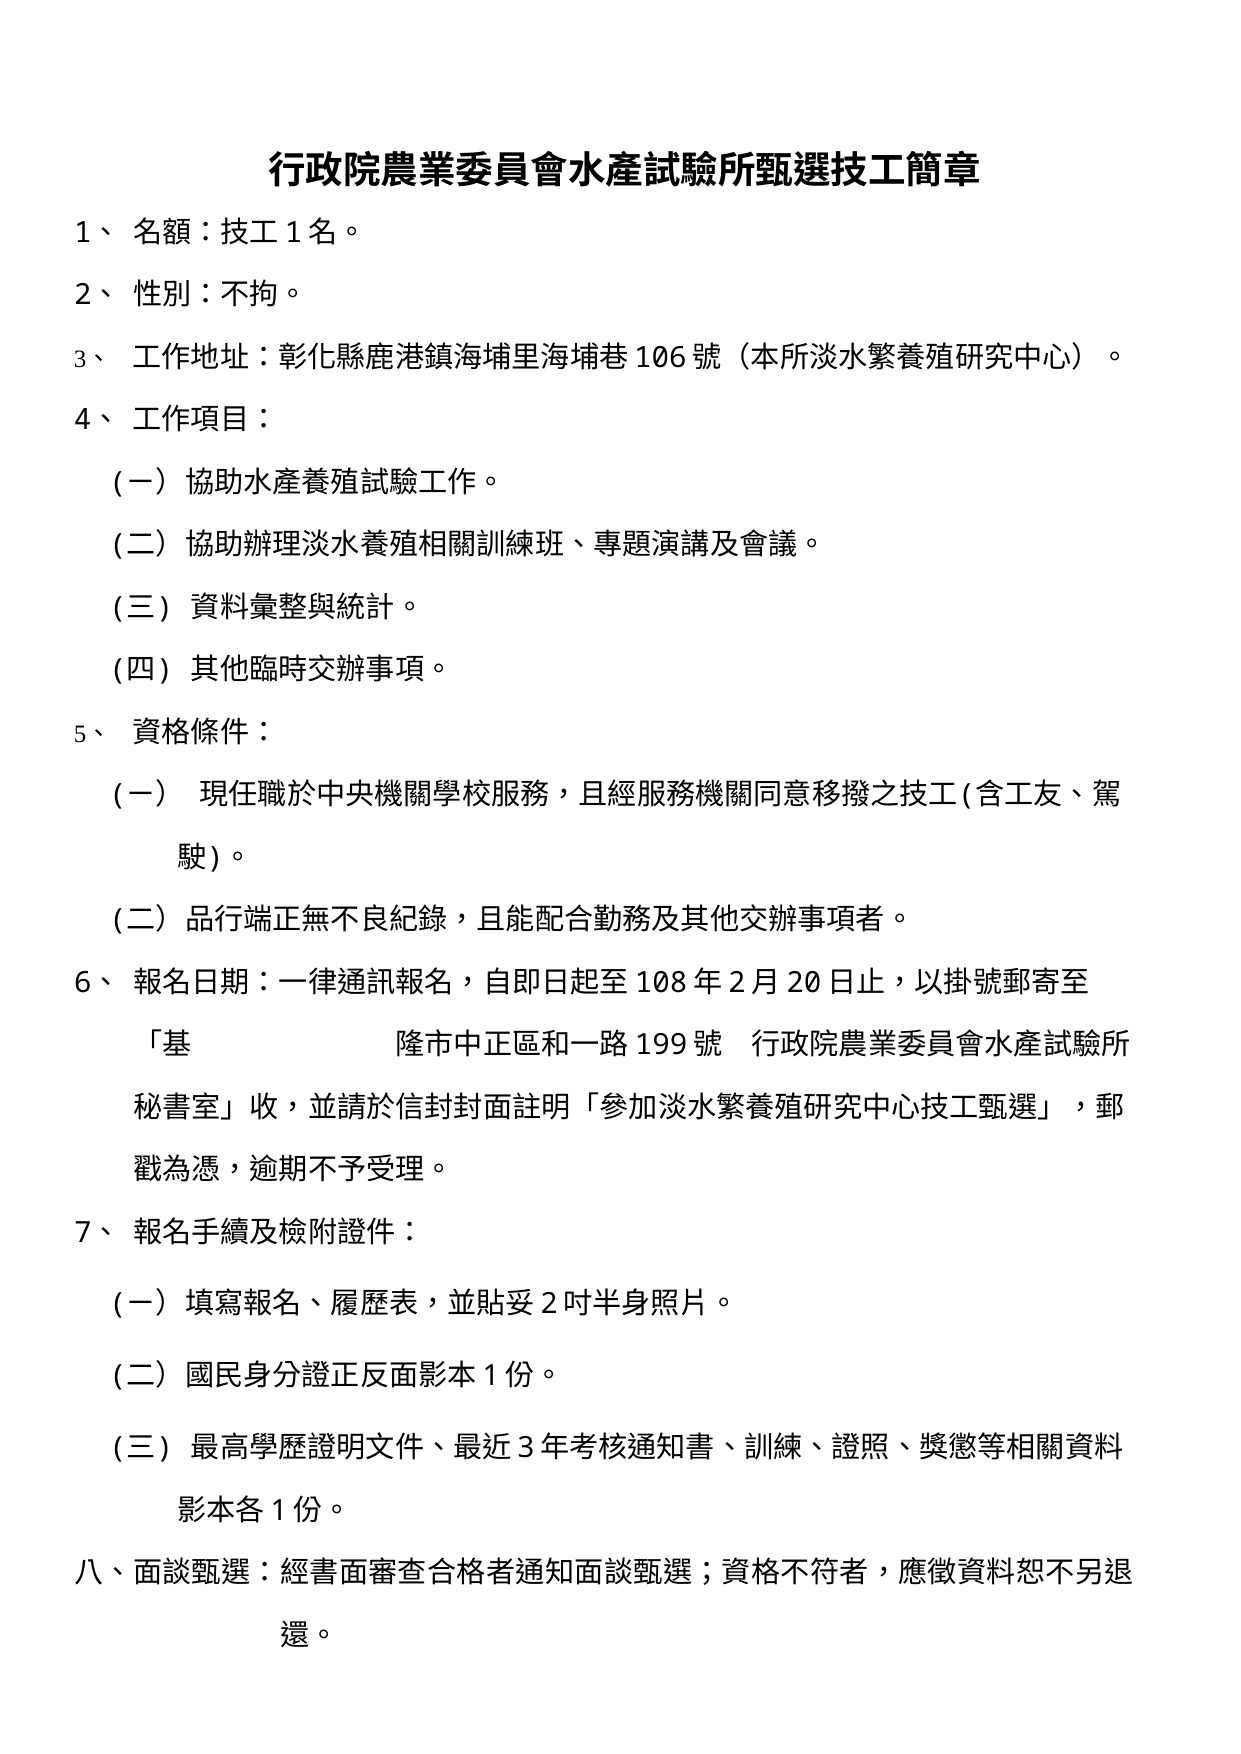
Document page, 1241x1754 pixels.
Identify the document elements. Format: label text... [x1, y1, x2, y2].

list 性別：不拘。 [74, 250, 1137, 313]
text (二）國民身分證正反面影本1份。 [74, 1331, 1137, 1394]
list 工作項目： [74, 375, 1137, 438]
text (四) 其他臨時交辦事項。 [74, 625, 1137, 688]
text (ㄧ）填寫報名、履歷表，並貼妥2吋半身照片。 [74, 1259, 1137, 1322]
text (二）品行端正無不良紀錄，且能配合勤務及其他交辦事項者。 [74, 875, 1137, 938]
text (三) 最高學歷證明文件、最近3年考核通知書、訓練、證照、獎懲等相關資料影本各1份。 [74, 1403, 1137, 1528]
list 報名日期：一律通訊報名，自即日起至108年2月20日止，以掛號郵寄至「基 隆市中正區和一路199號 行政院農業委員會水產試驗所秘書室」收，並請於信封封面註明「參加淡水繁養殖研究中心技工甄選」，郵戳為憑，逾期不予受理。 [74, 938, 1137, 1188]
text (ㄧ）協助水產養殖試驗工作。 [74, 438, 1137, 500]
text (二）協助辦理淡水養殖相關訓練班、專題演講及會議。 [74, 500, 1137, 563]
text (ㄧ） 現任職於中央機關學校服務，且經服務機關同意移撥之技工(含工友、駕駛)。 [74, 750, 1137, 875]
list 工作地址：彰化縣鹿港鎮海埔里海埔巷106號（本所淡水繁養殖研究中心）。 [74, 313, 1137, 375]
text 八、面談甄選：經書面審查合格者通知面談甄選；資格不符者，應徵資料恕不另退還。 [74, 1528, 1137, 1653]
text (三) 資料彙整與統計。 [74, 563, 1137, 625]
list 報名手續及檢附證件： [74, 1188, 1137, 1250]
list 資格條件： [74, 688, 1137, 750]
text 行政院農業委員會水產試驗所甄選技工簡章 [74, 125, 1137, 188]
list 名額：技工1名。 [74, 188, 1137, 250]
